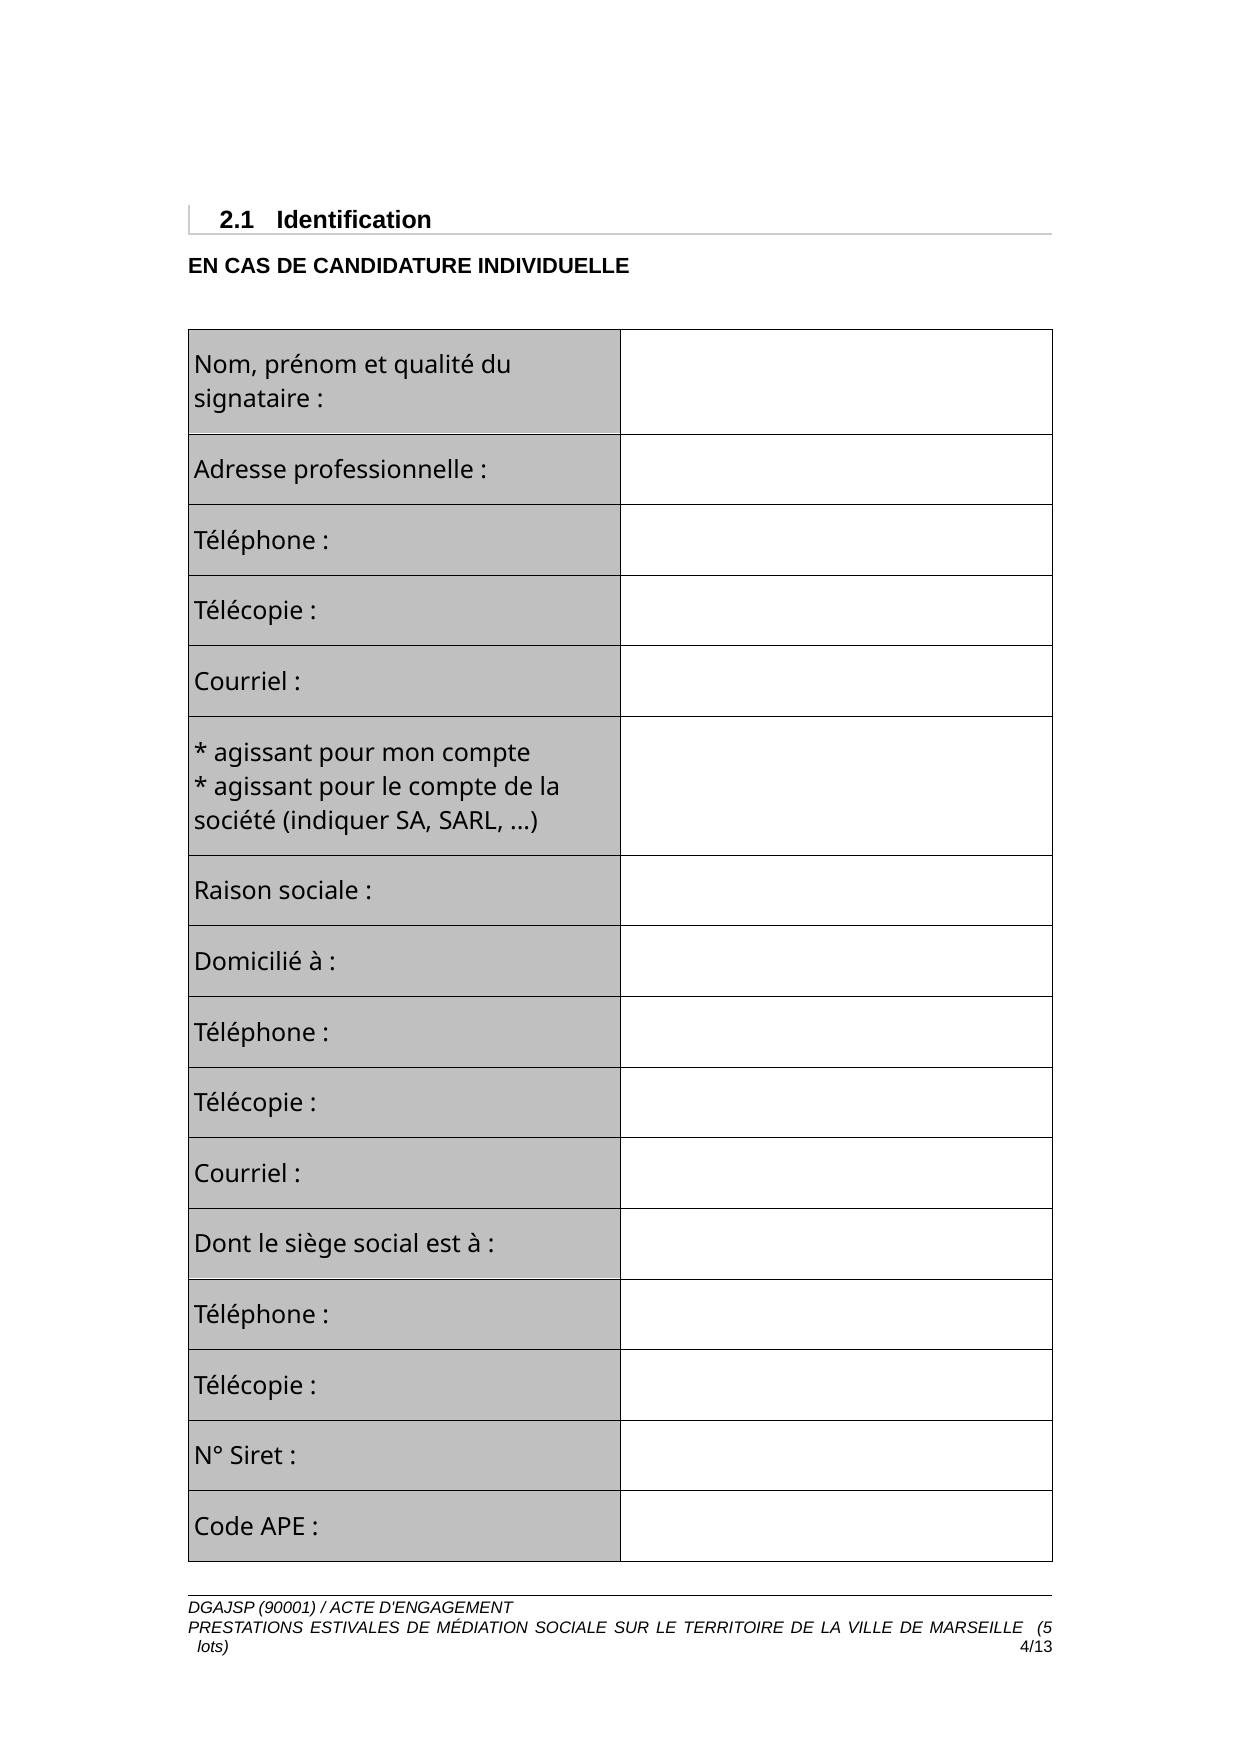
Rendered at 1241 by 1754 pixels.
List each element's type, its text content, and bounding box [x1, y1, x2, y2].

table_cell [621, 1350, 1052, 1420]
table_cell * agissant pour mon compte * agissant pour le compte de la société (indiquer SA, SARL, ...) [189, 717, 620, 855]
table_cell [621, 646, 1052, 716]
table_cell [621, 576, 1052, 645]
table_header Nom, prénom et qualité du signataire : [189, 330, 620, 433]
table_cell Courriel : [189, 1138, 620, 1208]
table_cell Dont le siège social est à : [189, 1209, 620, 1278]
table_cell Télécopie : [189, 1068, 620, 1137]
table_cell Téléphone : [189, 997, 620, 1067]
table_cell Télécopie : [189, 576, 620, 645]
table_cell Téléphone : [189, 1280, 620, 1349]
table_cell Domicilié à : [189, 926, 620, 996]
table_cell [621, 717, 1052, 855]
text EN CAS DE CANDIDATURE INDIVIDUELLE [188, 253, 1052, 278]
table_cell [621, 1491, 1052, 1561]
table_cell Téléphone : [189, 505, 620, 575]
table_cell Raison sociale : [189, 856, 620, 925]
table_cell Télécopie : [189, 1350, 620, 1420]
table_cell Adresse professionnelle : [189, 435, 620, 504]
subtitle Identification [188, 204, 1052, 233]
table_header [621, 330, 1052, 433]
table_cell [621, 1068, 1052, 1137]
table_cell [621, 1280, 1052, 1349]
table_cell N° Siret : [189, 1421, 620, 1490]
table_cell Code APE : [189, 1491, 620, 1561]
table_cell [621, 926, 1052, 996]
table_cell [621, 1209, 1052, 1278]
table_cell [621, 1421, 1052, 1490]
table_cell [621, 435, 1052, 504]
table_cell [621, 1138, 1052, 1208]
table_cell [621, 856, 1052, 925]
table_cell [621, 505, 1052, 575]
table_cell [621, 997, 1052, 1067]
table_cell Courriel : [189, 646, 620, 716]
